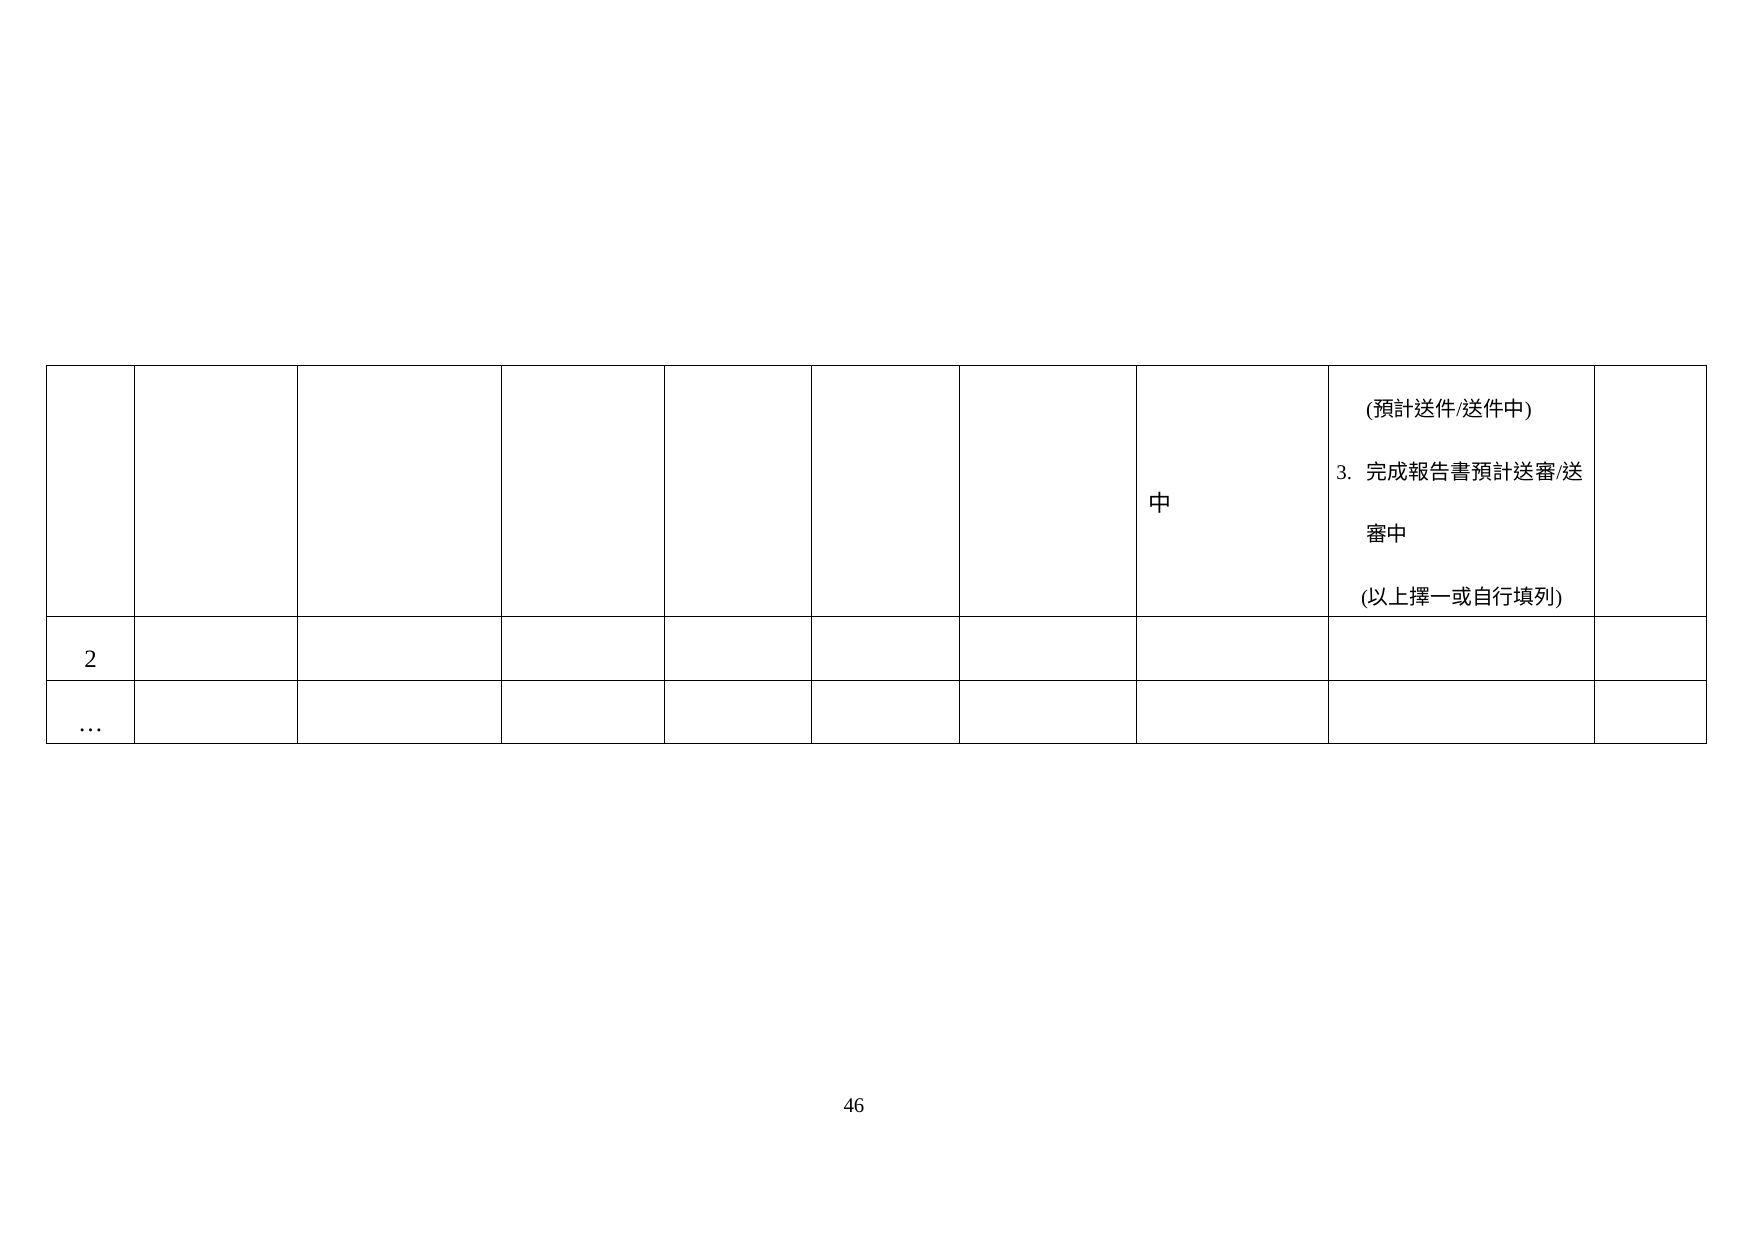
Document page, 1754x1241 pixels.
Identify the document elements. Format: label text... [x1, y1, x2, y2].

table_cell 中 [1137, 366, 1328, 616]
table_cell [812, 617, 959, 679]
table_cell [960, 366, 1136, 616]
table_cell [135, 681, 297, 743]
table_cell [812, 366, 959, 616]
table_cell [1595, 366, 1706, 616]
table_cell [665, 366, 811, 616]
table_cell [1137, 617, 1328, 679]
table_cell [135, 617, 297, 679]
table_cell [960, 681, 1136, 743]
table_cell [135, 366, 297, 616]
table_cell [502, 366, 664, 616]
table_cell [1137, 681, 1328, 743]
table_cell [502, 681, 664, 743]
table_cell [1595, 617, 1706, 679]
table_cell [502, 617, 664, 679]
table_cell [298, 617, 501, 679]
table_cell [1329, 617, 1594, 679]
table_cell [47, 366, 134, 616]
table_cell … [47, 681, 134, 743]
table_cell [298, 366, 501, 616]
table_cell [665, 617, 811, 679]
table_cell 設置計畫書審議通過(預計送審/送審中) 徵選結果報告書經核定(預計送件/送件中) 完成報告書預計送審/送審中 (以上擇一或自行填列) [1329, 366, 1594, 616]
table_cell [665, 681, 811, 743]
table_cell 2 [47, 617, 134, 679]
table_cell [298, 681, 501, 743]
table_cell [1329, 681, 1594, 743]
table_cell [812, 681, 959, 743]
table_cell [1595, 681, 1706, 743]
table_cell [960, 617, 1136, 679]
